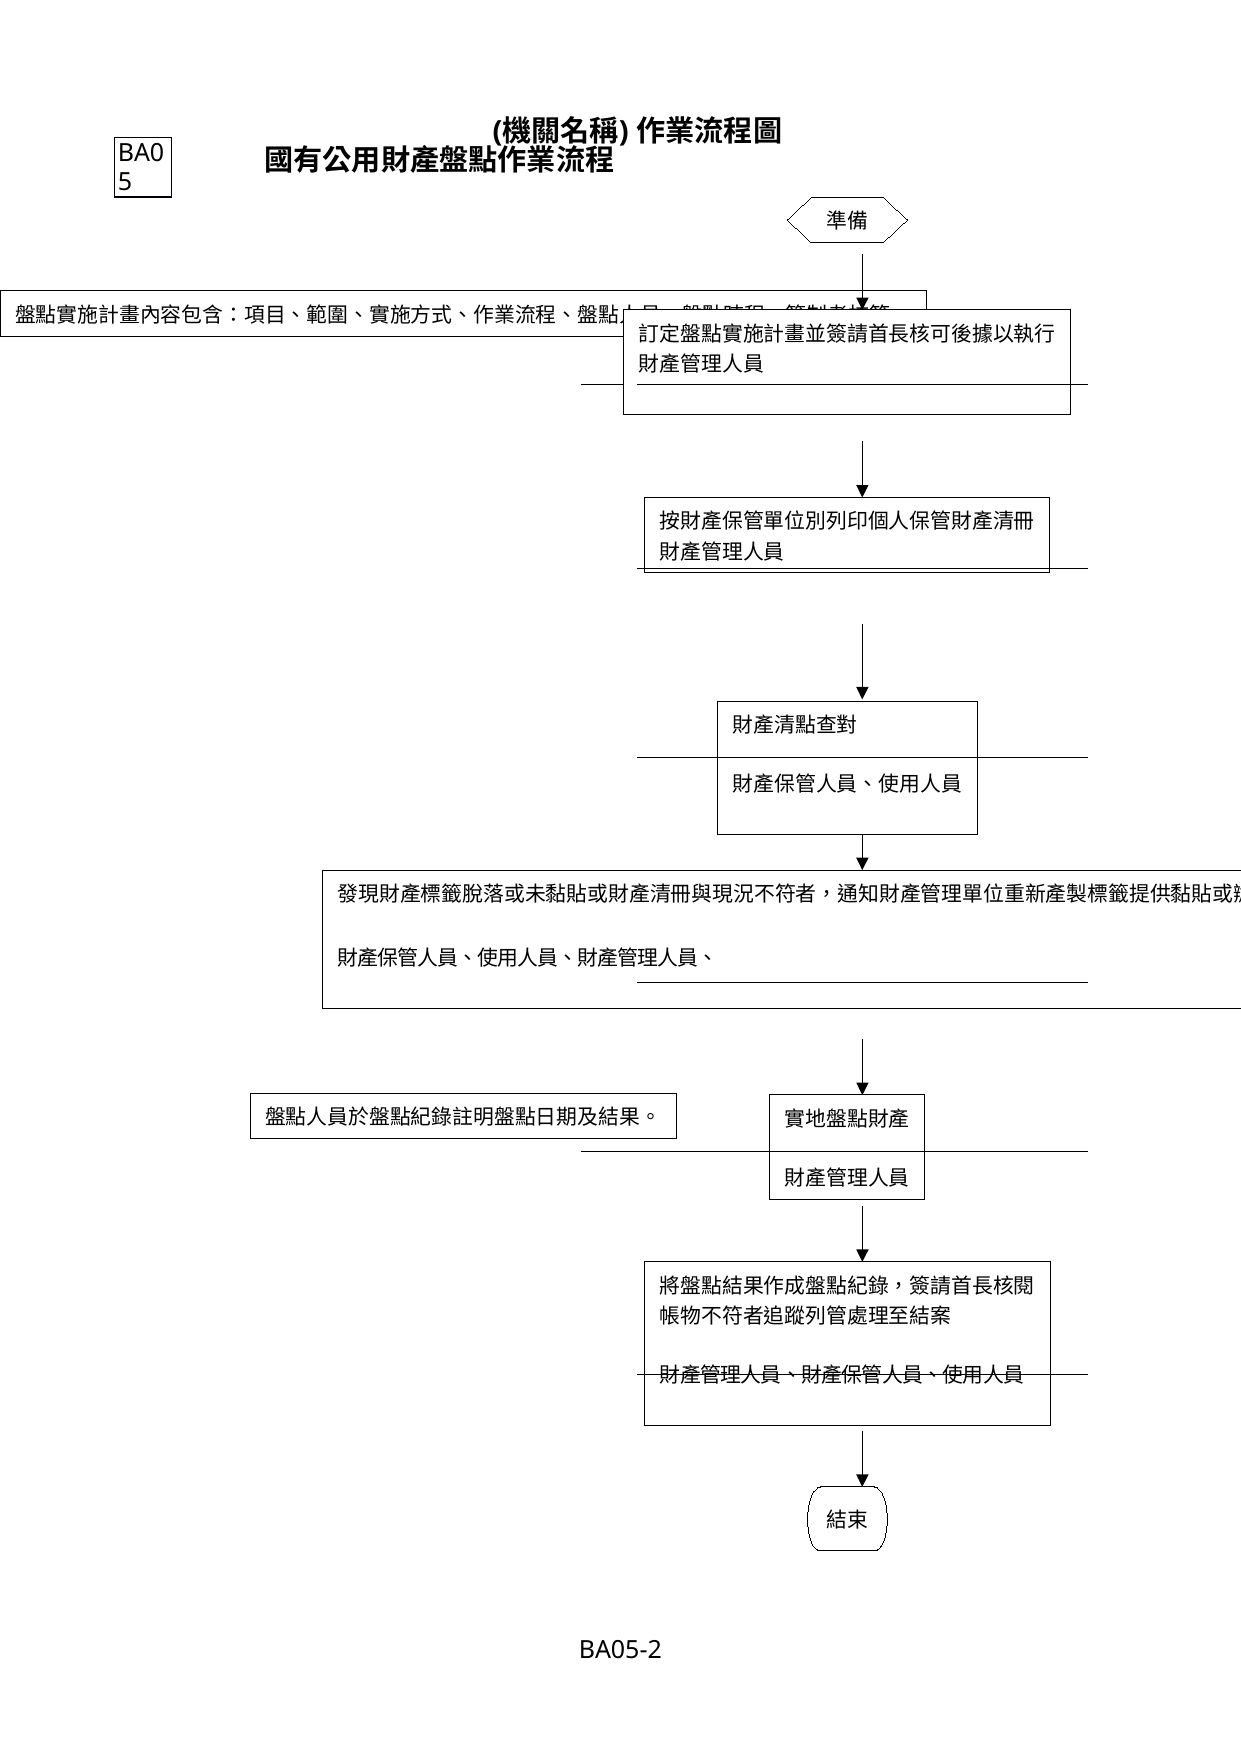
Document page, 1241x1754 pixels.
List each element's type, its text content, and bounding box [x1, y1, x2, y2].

table_header BA05 [115, 138, 171, 196]
text (機關名稱) 作業流程圖 [137, 118, 1066, 147]
text 國有公用財產盤點作業流程 [172, 147, 1066, 176]
